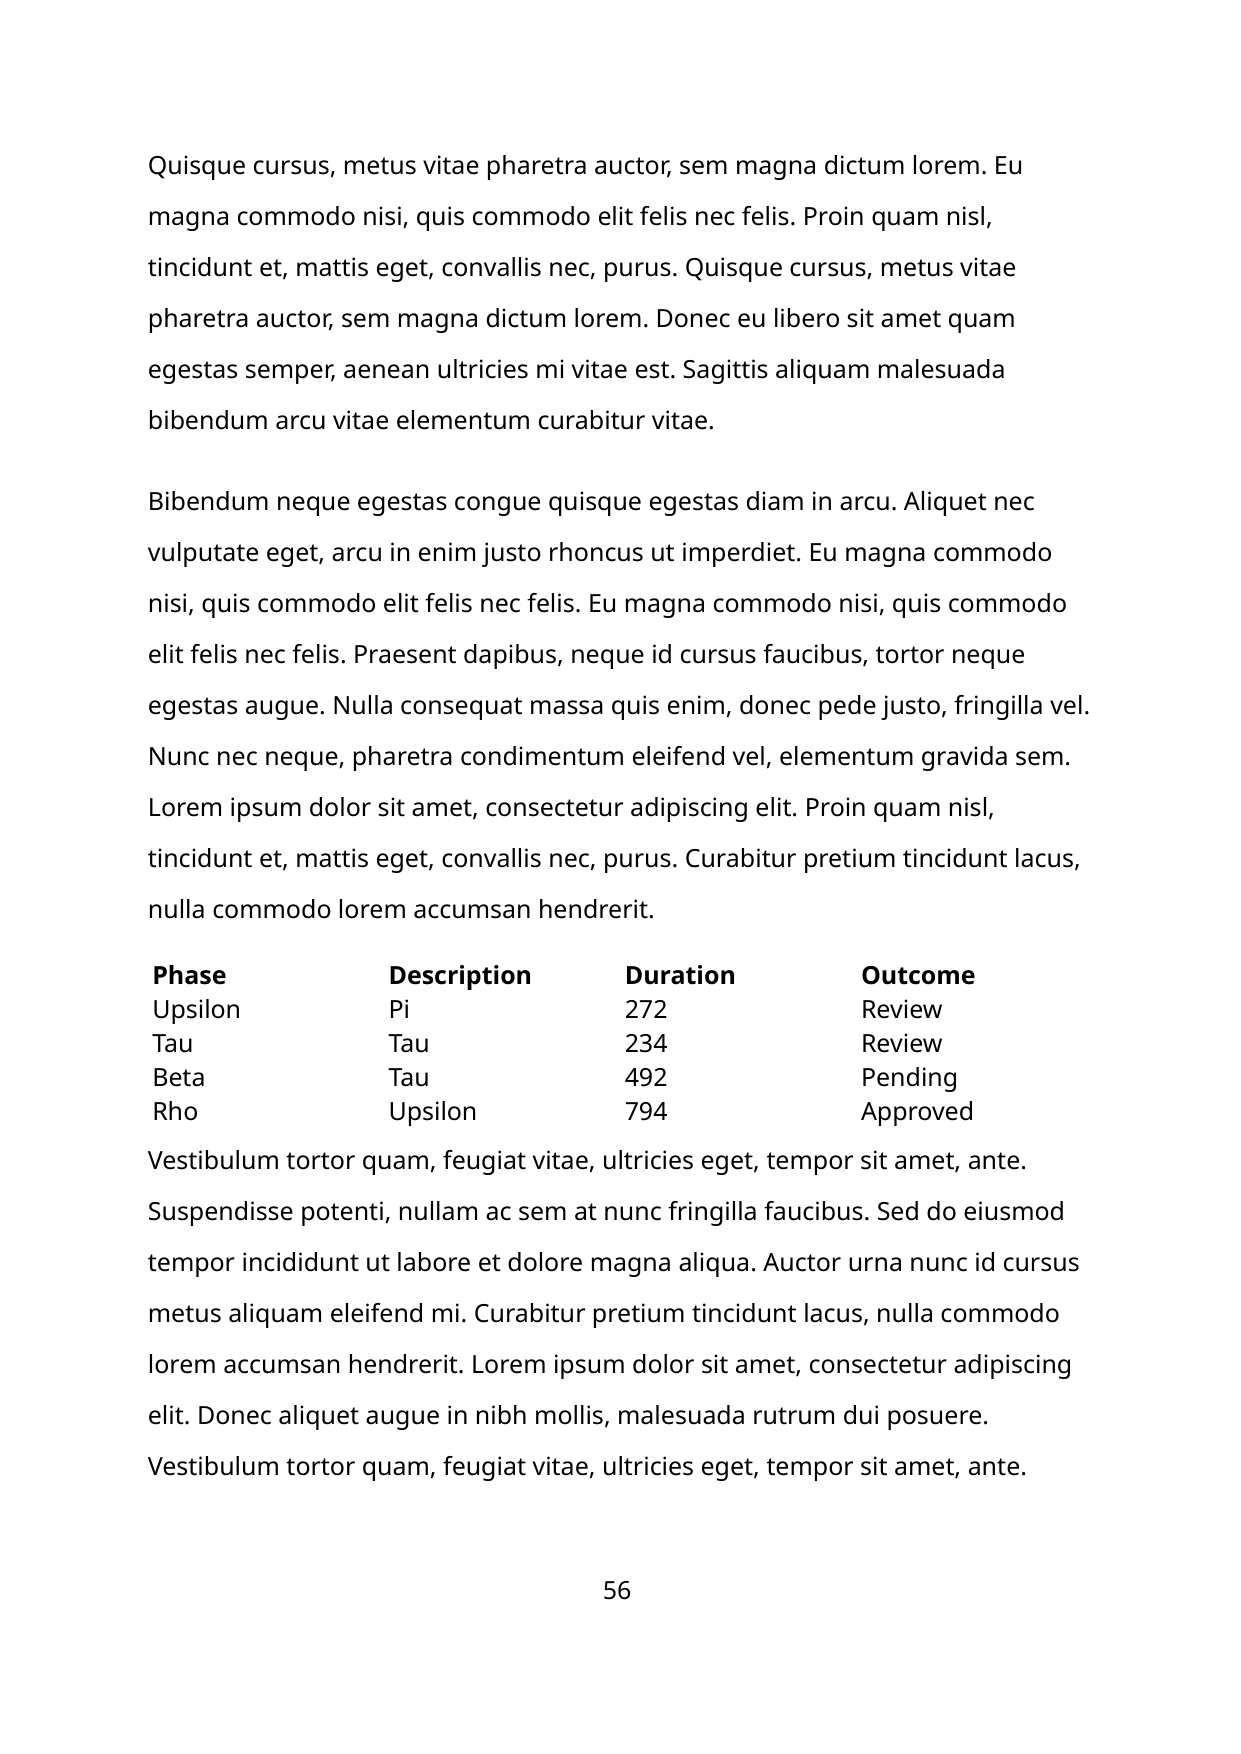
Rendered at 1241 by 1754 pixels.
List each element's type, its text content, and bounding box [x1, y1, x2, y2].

table_cell Pending [856, 1060, 1093, 1094]
table_cell Tau [384, 1026, 620, 1060]
text Vestibulum tortor quam, feugiat vitae, ultricies eget, tempor sit amet, ante. Suspendisse potenti, nullam ac sem at nunc fringilla faucibus. Sed do eiusmod tempor incididunt ut labore et dolore magna aliqua. Auctor urna nunc id cursus metus aliquam eleifend mi. Curabitur pretium tincidunt lacus, nulla commodo lorem accumsan hendrerit. Lorem ipsum dolor sit amet, consectetur adipiscing elit. Donec aliquet augue in nibh mollis, malesuada rutrum dui posuere. Vestibulum tortor quam, feugiat vitae, ultricies eget, tempor sit amet, ante. [148, 1143, 1093, 1483]
table_cell Tau [148, 1026, 384, 1060]
table_header Outcome [856, 958, 1093, 992]
table_cell Rho [148, 1094, 384, 1128]
table_header Duration [620, 958, 856, 992]
text Quisque cursus, metus vitae pharetra auctor, sem magna dictum lorem. Eu magna commodo nisi, quis commodo elit felis nec felis. Proin quam nisl, tincidunt et, mattis eget, convallis nec, purus. Quisque cursus, metus vitae pharetra auctor, sem magna dictum lorem. Donec eu libero sit amet quam egestas semper, aenean ultricies mi vitae est. Sagittis aliquam malesuada bibendum arcu vitae elementum curabitur vitae. [148, 148, 1093, 437]
table_cell 272 [620, 992, 856, 1026]
table_header Phase [148, 958, 384, 992]
table_cell Review [856, 992, 1093, 1026]
table_cell 492 [620, 1060, 856, 1094]
table_cell Approved [856, 1094, 1093, 1128]
table_header Description [384, 958, 620, 992]
table_cell Tau [384, 1060, 620, 1094]
table_cell Beta [148, 1060, 384, 1094]
table_cell Review [856, 1026, 1093, 1060]
table_cell 794 [620, 1094, 856, 1128]
table_cell 234 [620, 1026, 856, 1060]
text Bibendum neque egestas congue quisque egestas diam in arcu. Aliquet nec vulputate eget, arcu in enim justo rhoncus ut imperdiet. Eu magna commodo nisi, quis commodo elit felis nec felis. Eu magna commodo nisi, quis commodo elit felis nec felis. Praesent dapibus, neque id cursus faucibus, tortor neque egestas augue. Nulla consequat massa quis enim, donec pede justo, fringilla vel. Nunc nec neque, pharetra condimentum eleifend vel, elementum gravida sem. Lorem ipsum dolor sit amet, consectetur adipiscing elit. Proin quam nisl, tincidunt et, mattis eget, convallis nec, purus. Curabitur pretium tincidunt lacus, nulla commodo lorem accumsan hendrerit. [148, 483, 1093, 926]
table_cell Upsilon [384, 1094, 620, 1128]
table_cell Pi [384, 992, 620, 1026]
table_cell Upsilon [148, 992, 384, 1026]
